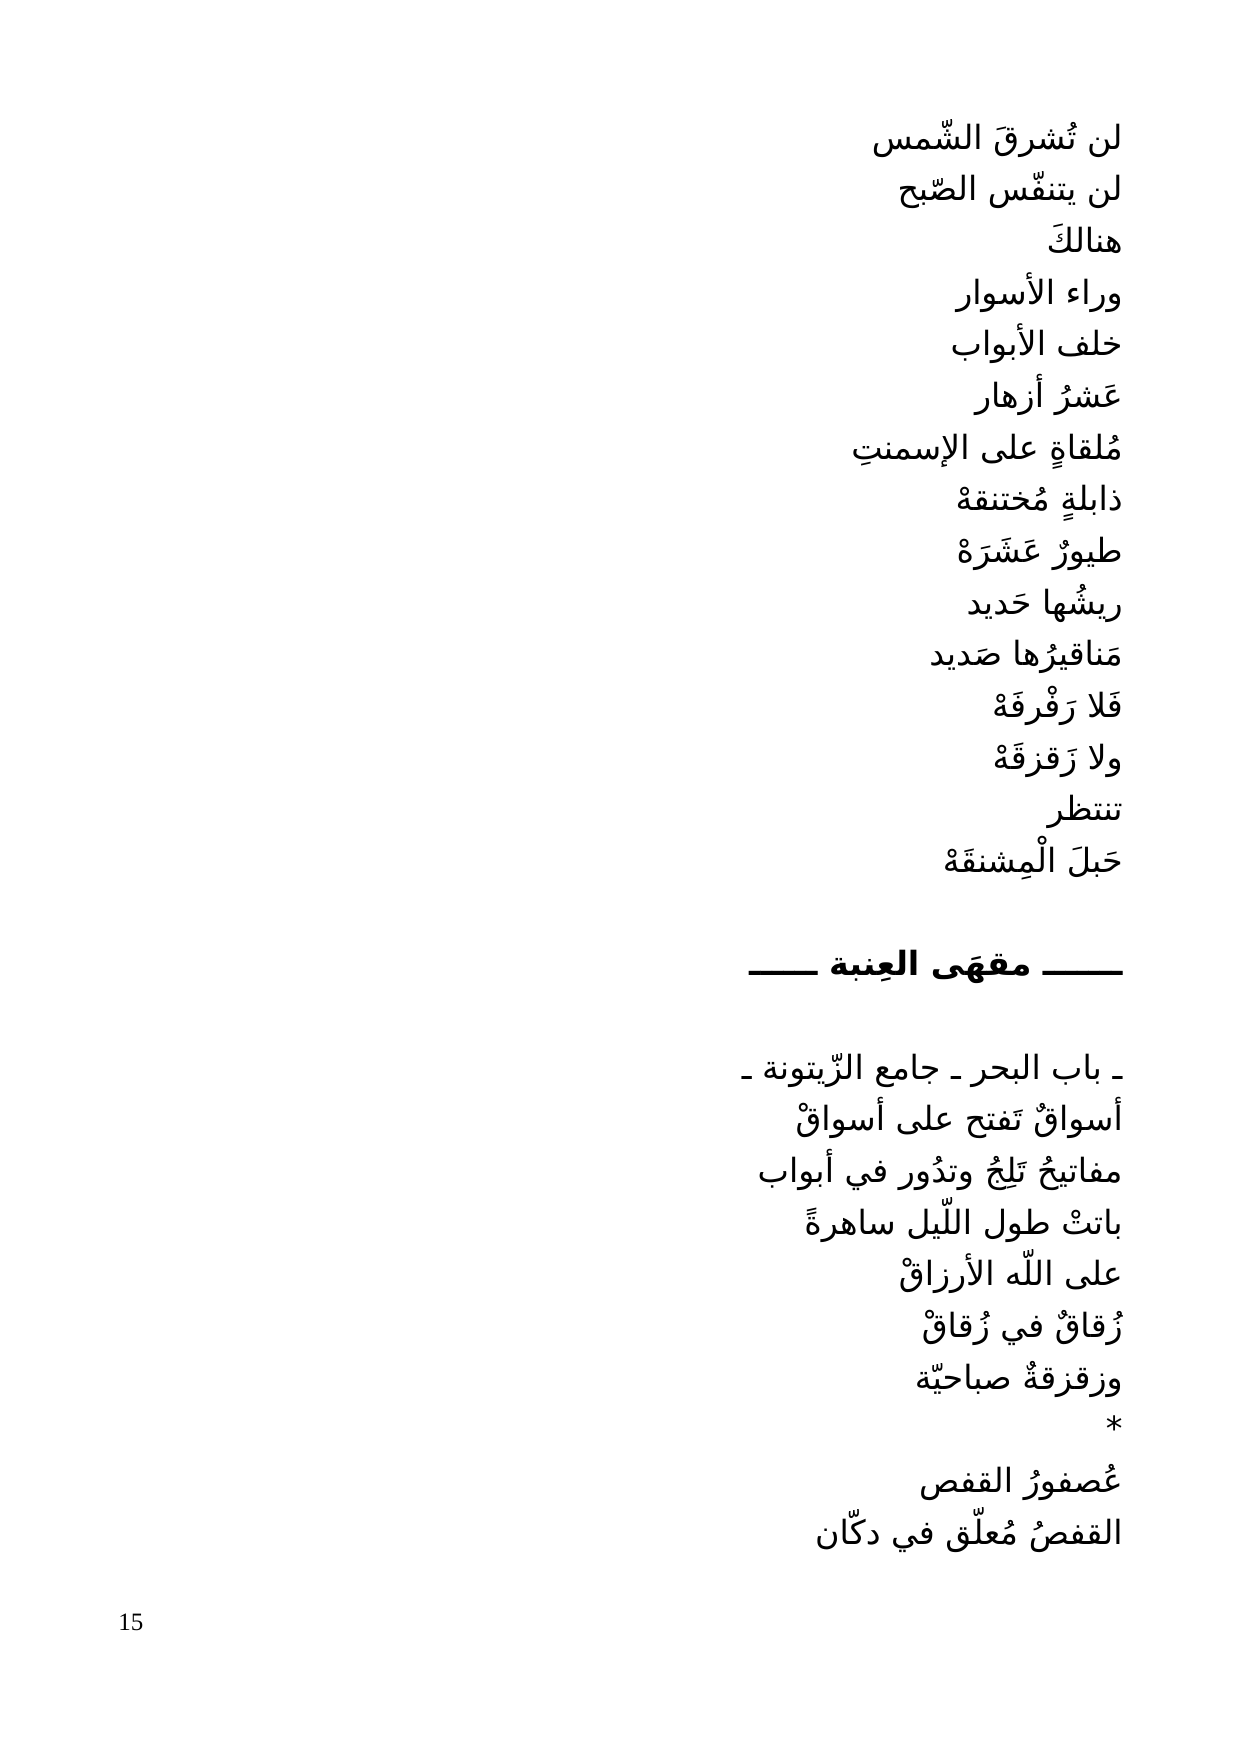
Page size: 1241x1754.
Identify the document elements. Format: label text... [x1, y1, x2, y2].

text حَبلَ الْمِشنقَهْ [118, 841, 1122, 880]
text خلف الأبواب [118, 325, 1122, 364]
text مَناقيرُها صَديد [118, 635, 1122, 674]
text ذابلةٍ مُختنقهْ [118, 480, 1122, 519]
text ولا زَقزقَهْ [118, 738, 1122, 777]
text زُقاقٌ في زُقاقْ [118, 1306, 1122, 1345]
text هنالكَ [118, 221, 1122, 260]
text فَلا رَفْرفَهْ [118, 686, 1122, 725]
text ريشُها حَديد [118, 583, 1122, 622]
text ـــــــ مقهَى العِنبة ــــــ [118, 945, 1122, 984]
text القفصُ مُعلّق في دكّان [118, 1513, 1122, 1552]
text * [118, 1410, 1122, 1449]
text أسواقٌ تَفتح على أسواقْ [118, 1100, 1122, 1139]
text تنتظر [118, 790, 1122, 829]
text مُلقاةٍ على الإسمنتِ [118, 428, 1122, 467]
text على اللّه الأرزاقْ [118, 1255, 1122, 1294]
text ـ باب البحر ـ جامع الزّيتونة ـ [118, 1048, 1122, 1087]
text لن تُشرقَ الشّمس [118, 118, 1122, 157]
text عُصفورُ القفص [118, 1461, 1122, 1500]
text عَشرُ أزهار [118, 376, 1122, 415]
text طيورٌ عَشَرَهْ [118, 531, 1122, 570]
text وراء الأسوار [118, 273, 1122, 312]
text وزقزقةٌ صباحيّة [118, 1358, 1122, 1397]
text باتتْ طول اللّيل ساهرةً [118, 1203, 1122, 1242]
text مفاتيحُ تَلِجُ وتدُور في أبواب [118, 1151, 1122, 1190]
text لن يتنفّس الصّبح [118, 170, 1122, 209]
